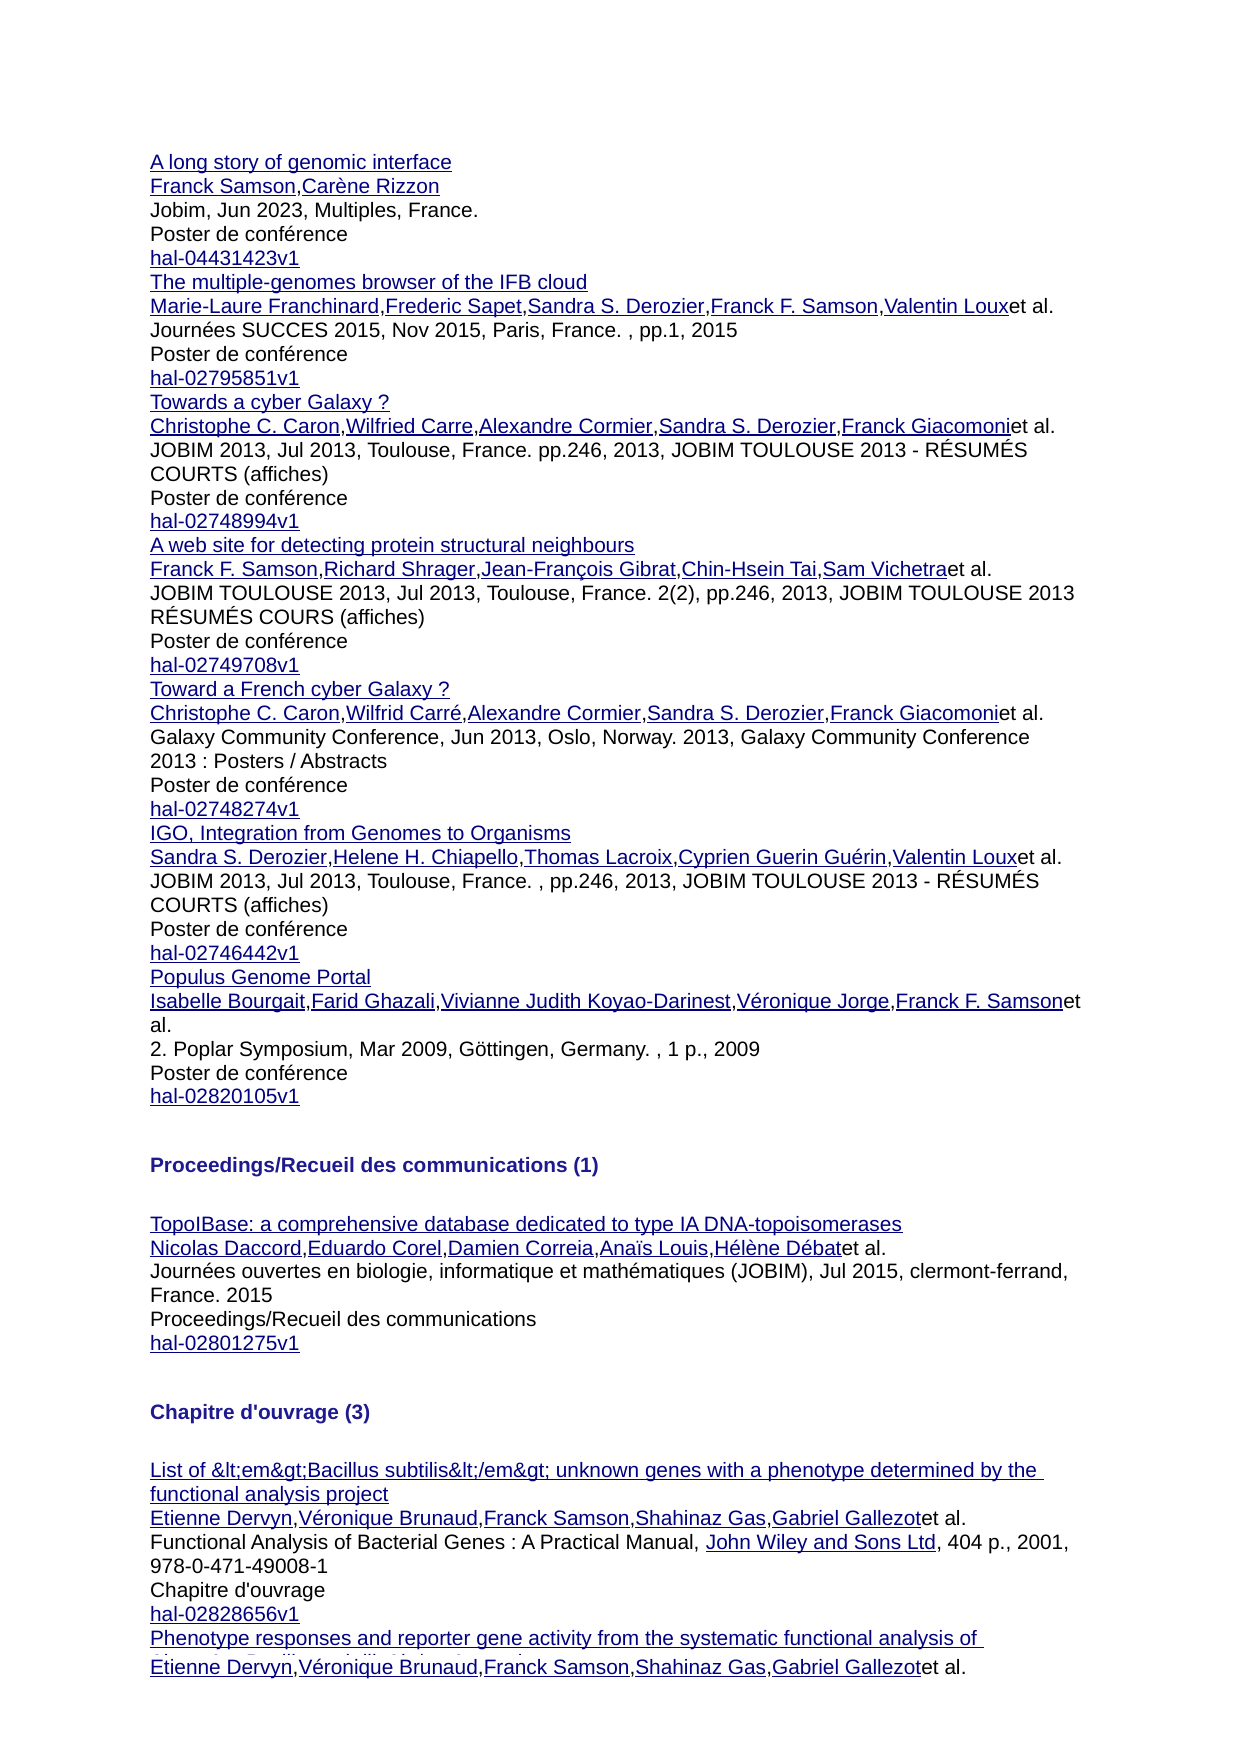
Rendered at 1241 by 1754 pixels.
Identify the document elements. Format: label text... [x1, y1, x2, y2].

table_cell Toward a French cyber Galaxy ? Christophe C. Caron,Wilfrid Carré,Alexandre Cormier,Sandra S. Derozier,Franck Giacomoniet al. Galaxy Community Conference, Jun 2013, Oslo, Norway. 2013, Galaxy Community Conference 2013 : Posters / Abstracts Poster de conférence hal-02748274v1 [150, 677, 1090, 821]
table_cell The multiple-genomes browser of the IFB cloud Marie-Laure Franchinard,Frederic Sapet,Sandra S. Derozier,Franck F. Samson,Valentin Louxet al. Journées SUCCES 2015, Nov 2015, Paris, France. , pp.1, 2015 Poster de conférence hal-02795851v1 [150, 270, 1090, 389]
table_cell Phenotype responses and reporter gene activity from the systematic functional analysis of &lt;em&gt;Bacillus subtilis&lt;/em&gt; unknown genes Etienne Dervyn,Véronique Brunaud,Franck Samson,Shahinaz Gas,Gabriel Gallezotet al. [150, 1626, 1090, 1679]
subtitle Proceedings/Recueil des communications (1) [150, 1153, 1090, 1177]
table_cell A web site for detecting protein structural neighbours Franck F. Samson,Richard Shrager,Jean-François Gibrat,Chin-Hsein Tai,Sam Vichetraet al. JOBIM TOULOUSE 2013, Jul 2013, Toulouse, France. 2(2), pp.246, 2013, JOBIM TOULOUSE 2013 RÉSUMÉS COURS (affiches) Poster de conférence hal-02749708v1 [150, 533, 1090, 677]
table_cell Towards a cyber Galaxy ? Christophe C. Caron,Wilfried Carre,Alexandre Cormier,Sandra S. Derozier,Franck Giacomoniet al. JOBIM 2013, Jul 2013, Toulouse, France. pp.246, 2013, JOBIM TOULOUSE 2013 - RÉSUMÉS COURTS (affiches) Poster de conférence hal-02748994v1 [150, 390, 1090, 533]
table_header TopoIBase: a comprehensive database dedicated to type IA DNA-topoisomerases Nicolas Daccord,Eduardo Corel,Damien Correia,Anaïs Louis,Hélène Débatet al. Journées ouvertes en biologie, informatique et mathématiques (JOBIM), Jul 2015, clermont-ferrand, France. 2015 Proceedings/Recueil des communications hal-02801275v1 [150, 1211, 1090, 1355]
table_cell IGO, Integration from Genomes to Organisms Sandra S. Derozier,Helene H. Chiapello,Thomas Lacroix,Cyprien Guerin Guérin,Valentin Louxet al. JOBIM 2013, Jul 2013, Toulouse, France. , pp.246, 2013, JOBIM TOULOUSE 2013 - RÉSUMÉS COURTS (affiches) Poster de conférence hal-02746442v1 [150, 821, 1090, 964]
table_cell Populus Genome Portal Isabelle Bourgait,Farid Ghazali,Vivianne Judith Koyao-Darinest,Véronique Jorge,Franck F. Samsonet al. 2. Poplar Symposium, Mar 2009, Göttingen, Germany. , 1 p., 2009 Poster de conférence hal-02820105v1 [150, 965, 1090, 1108]
subtitle Chapitre d'ouvrage (3) [150, 1400, 1090, 1424]
table_header List of &lt;em&gt;Bacillus subtilis&lt;/em&gt; unknown genes with a phenotype determined by the functional analysis project Etienne Dervyn,Véronique Brunaud,Franck Samson,Shahinaz Gas,Gabriel Gallezotet al. Functional Analysis of Bacterial Genes : A Practical Manual, John Wiley and Sons Ltd, 404 p., 2001, 978-0-471-49008-1 Chapitre d'ouvrage hal-02828656v1 [150, 1458, 1090, 1626]
table_cell A long story of genomic interface Franck Samson,Carène Rizzon Jobim, Jun 2023, Multiples, France. Poster de conférence hal-04431423v1 [150, 150, 1090, 270]
